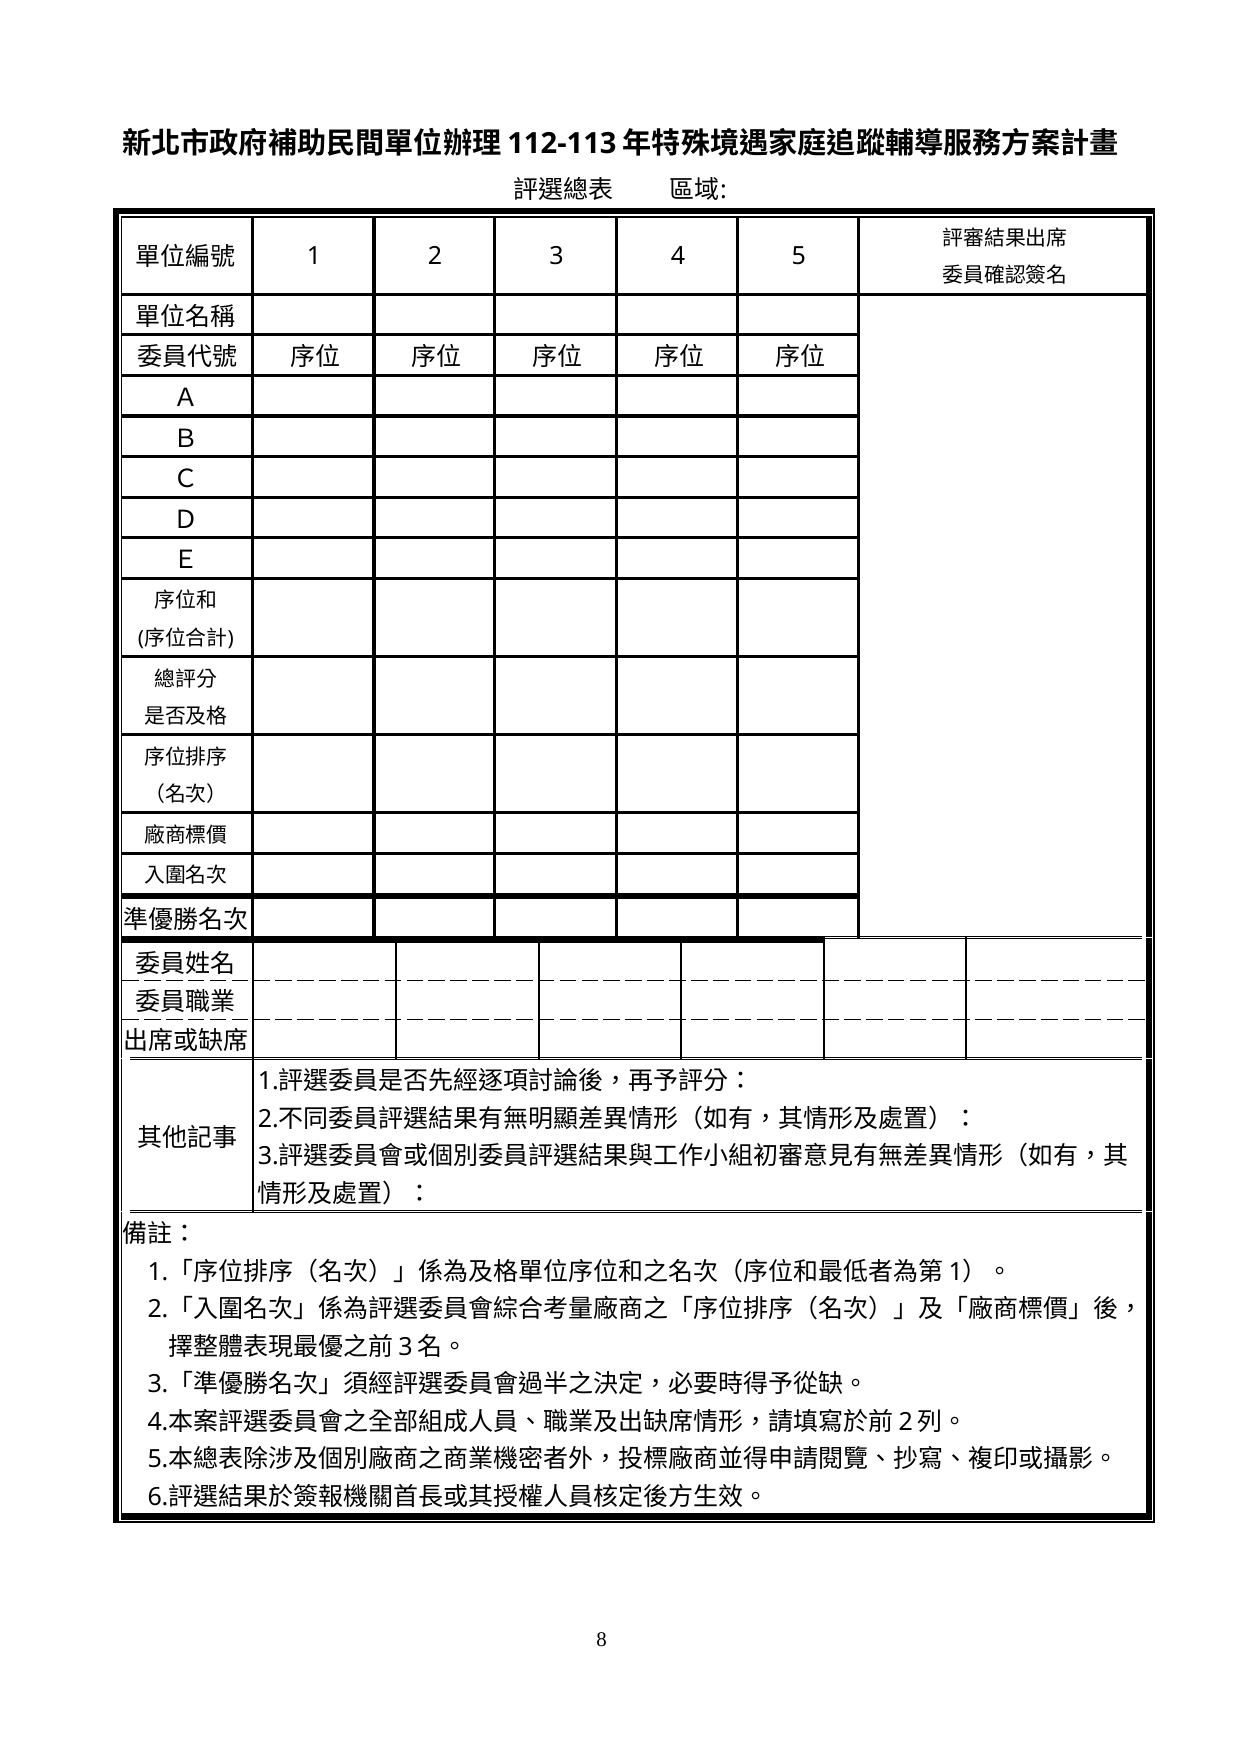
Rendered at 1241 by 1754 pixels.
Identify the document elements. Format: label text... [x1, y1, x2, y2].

table_cell Ｅ [122, 539, 251, 577]
table_cell [376, 377, 493, 414]
table_cell [739, 658, 857, 733]
table_cell [967, 936, 1150, 980]
table_cell [496, 658, 615, 733]
table_cell [496, 539, 615, 577]
table_cell [739, 458, 857, 496]
table_cell [739, 736, 857, 811]
table_cell 序位 [496, 336, 615, 374]
table_cell [254, 499, 372, 536]
table_cell 備註： 1.「序位排序（名次）」係為及格單位序位和之名次（序位和最低者為第1）。 2.「入圍名次」係為評選委員會綜合考量廠商之「序位排序（名次）」及「廠商標價」後，擇整體表現最優之前3名。 3.「準優勝名次」須經評選委員會過半之決定，必要時得予從缺。 4.本案評選委員會之全部組成人員、職業及出缺席情形，請填寫於前2列。 5.本總表除涉及個別廠商之商業機密者外，投標廠商並得申請閱覽、抄寫、複印或攝影。 6.評選結果於簽報機關首長或其授權人員核定後方生效。 [119, 1210, 1150, 1513]
table_cell [254, 943, 395, 980]
table_cell [967, 1019, 1146, 1057]
table_cell [739, 814, 857, 852]
table_cell [376, 580, 493, 655]
table_cell Ｂ [122, 418, 251, 455]
table_cell [376, 539, 493, 577]
table_cell [618, 539, 736, 577]
table_cell [496, 296, 615, 333]
table_cell 委員代號 [122, 336, 251, 374]
table_header 單位編號 [122, 218, 251, 292]
table_cell 委員職業 [122, 980, 252, 1018]
table_cell [254, 580, 372, 655]
table_cell [540, 980, 680, 1018]
table_cell 序位 [618, 336, 736, 374]
table_cell 單位名稱 [122, 296, 251, 333]
table_header 2 [376, 218, 493, 292]
table_cell 委員姓名 [122, 943, 252, 980]
table_cell [618, 658, 736, 733]
table_cell 序位 [254, 336, 372, 374]
table_cell [376, 499, 493, 536]
table_cell [618, 377, 736, 414]
table_cell [618, 418, 736, 455]
table_cell [376, 418, 493, 455]
table_cell [739, 855, 857, 892]
table_cell 其他記事 [119, 1057, 252, 1210]
table_cell [496, 458, 615, 496]
table_cell [496, 580, 615, 655]
table_cell [254, 296, 372, 333]
table_cell [254, 418, 372, 455]
text 新北市政府補助民間單位辦理112-113年特殊境遇家庭追蹤輔導服務方案計畫 [118, 116, 1122, 162]
table_cell 序位 [739, 336, 857, 374]
table_cell [254, 539, 372, 577]
table_cell [254, 814, 372, 852]
table_cell [397, 980, 538, 1018]
table_cell [618, 580, 736, 655]
table_cell [825, 1019, 965, 1057]
table_cell [254, 980, 395, 1018]
table_cell [540, 1019, 680, 1057]
table_cell [254, 377, 372, 414]
table_cell [967, 980, 1146, 1018]
table_cell 序位排序 （名次） [122, 736, 251, 811]
table_cell [496, 736, 615, 811]
table_cell [376, 899, 493, 936]
table_cell 序位 [376, 336, 493, 374]
table_cell [376, 736, 493, 811]
table_cell [496, 377, 615, 414]
text 評選總表 區域: [118, 162, 1122, 208]
table_cell [254, 899, 372, 936]
table_cell 序位和 (序位合計) [122, 580, 251, 655]
table_cell [254, 458, 372, 496]
table_cell [618, 814, 736, 852]
table_cell [618, 736, 736, 811]
table_cell [540, 943, 680, 980]
table_header 5 [739, 218, 857, 292]
table_cell [682, 943, 823, 980]
table_cell [496, 855, 615, 892]
table_cell [860, 296, 1146, 936]
table_cell [739, 539, 857, 577]
table_cell [682, 980, 823, 1018]
table_cell [618, 499, 736, 536]
table_header 4 [618, 218, 736, 292]
table_cell Ｃ [122, 458, 251, 496]
table_cell [254, 1019, 395, 1057]
table_cell 入圍名次 [122, 855, 251, 892]
table_cell [739, 499, 857, 536]
table_cell 總評分 是否及格 [122, 658, 251, 733]
table_cell [376, 458, 493, 496]
table_cell [254, 736, 372, 811]
table_cell [376, 814, 493, 852]
table_header 3 [496, 218, 615, 292]
table_cell [397, 1019, 538, 1057]
table_cell [254, 855, 372, 892]
table_cell [376, 855, 493, 892]
table_cell [825, 980, 965, 1018]
table_cell [739, 418, 857, 455]
table_cell 出席或缺席 [122, 1019, 252, 1057]
table_cell [496, 814, 615, 852]
table_cell [254, 658, 372, 733]
table_cell [376, 296, 493, 333]
table_cell [739, 296, 857, 333]
table_cell [376, 658, 493, 733]
table_header 1 [254, 218, 372, 292]
table_cell [496, 418, 615, 455]
table_cell 準優勝名次 [122, 899, 251, 936]
table_cell [618, 296, 736, 333]
table_cell [496, 899, 615, 936]
table_header 評審結果出席 委員確認簽名 [860, 218, 1146, 292]
table_cell [618, 855, 736, 892]
table_cell [825, 939, 965, 980]
table_cell [682, 1019, 823, 1057]
table_cell [397, 943, 538, 980]
table_cell [739, 580, 857, 655]
table_cell [739, 377, 857, 414]
table_cell [496, 499, 615, 536]
table_cell 1.評選委員是否先經逐項討論後，再予評分： 2.不同委員評選結果有無明顯差異情形（如有，其情形及處置）： 3.評選委員會或個別委員評選結果與工作小組初審意見有無差異情形（如有，其情形及處置）： [254, 1057, 1150, 1210]
table_cell [739, 899, 857, 936]
table_cell Ｄ [122, 499, 251, 536]
table_cell 廠商標價 [122, 814, 251, 852]
table_cell Ａ [122, 377, 251, 414]
table_cell [618, 899, 736, 936]
table_cell [618, 458, 736, 496]
